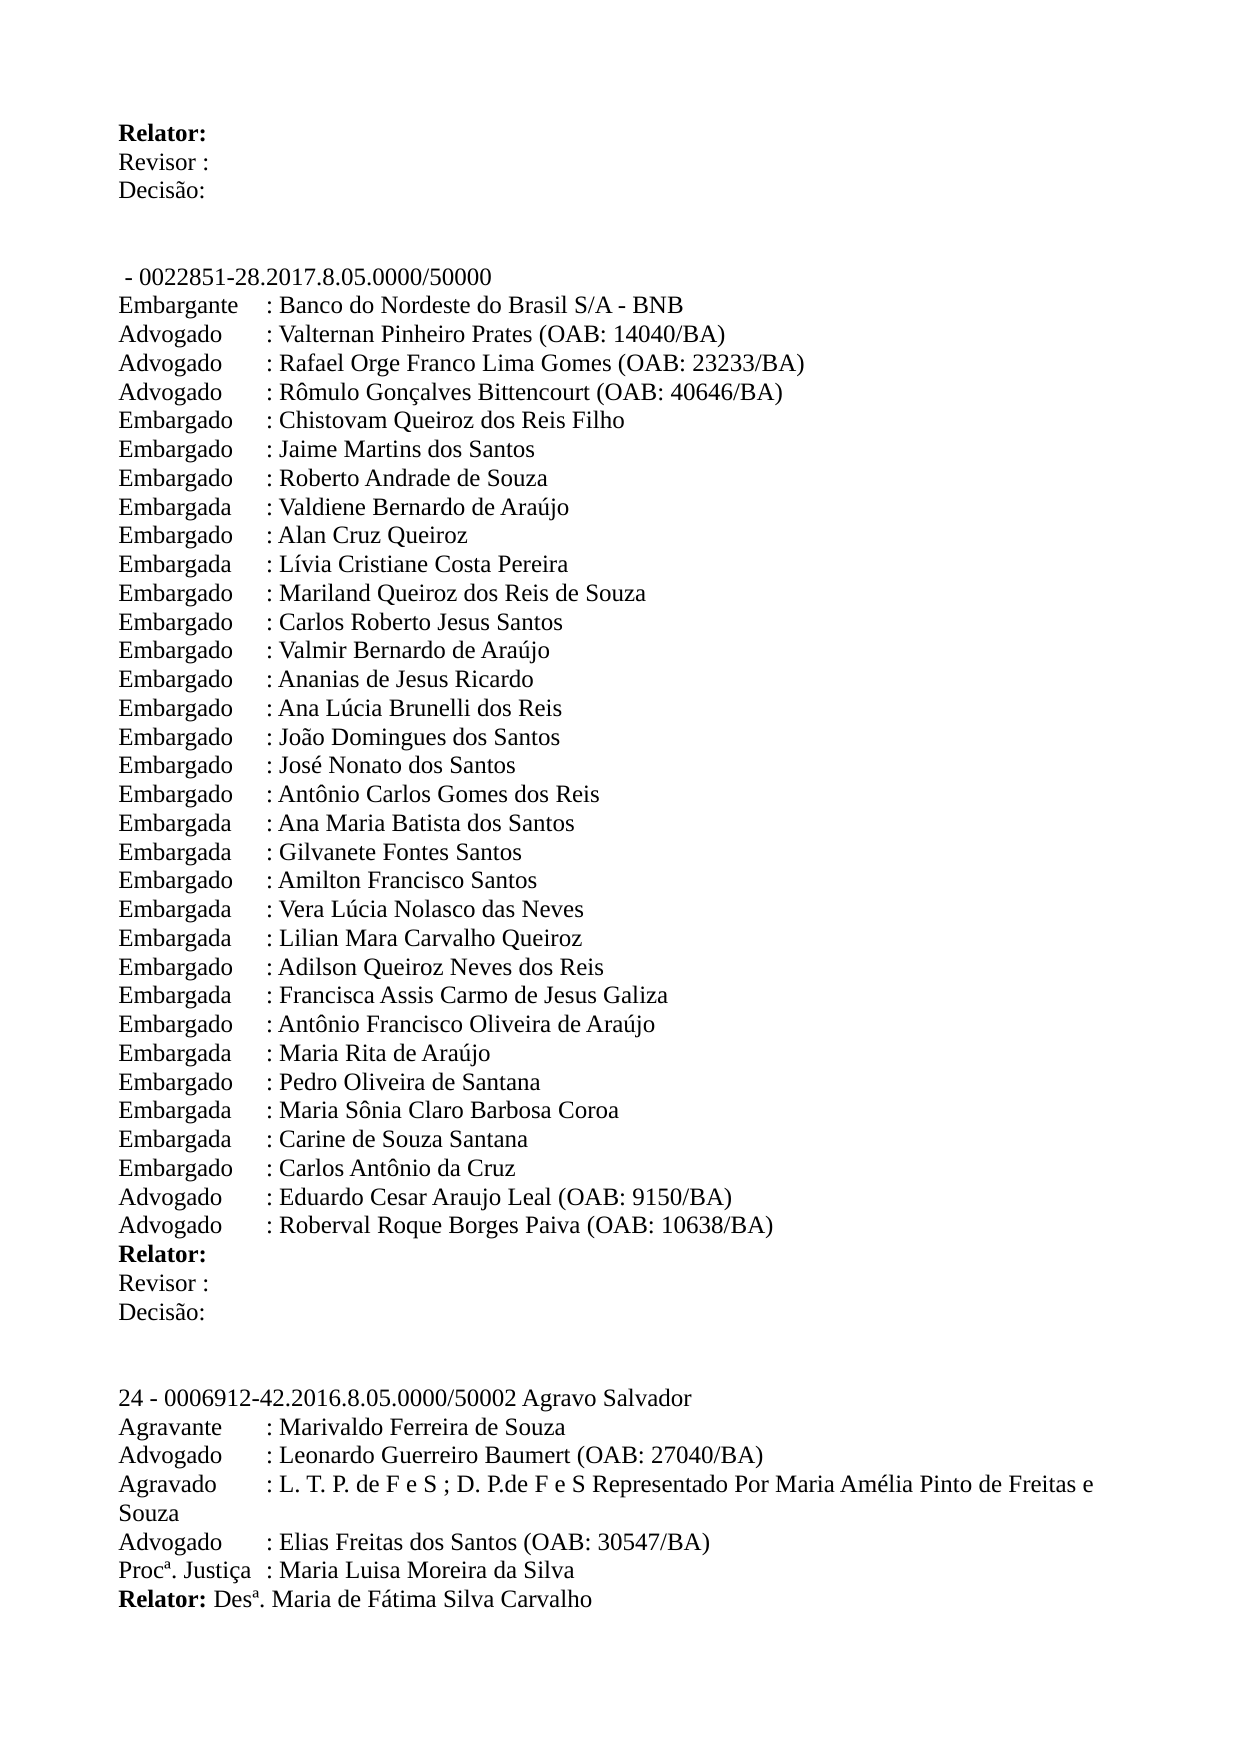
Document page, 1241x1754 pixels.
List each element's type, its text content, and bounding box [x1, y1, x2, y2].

text Decisão: [118, 176, 1122, 204]
text Revisor : [118, 147, 1122, 176]
text Decisão: [118, 1297, 1122, 1326]
text 24 - 0006912-42.2016.8.05.0000/50002 Agravo Salvador [118, 1383, 1122, 1412]
text Embargante : Banco do Nordeste do Brasil S/A - BNB Advogado : Valternan Pinheiro Prates (OAB: 14040/BA) Advogado : Rafael Orge Franco Lima Gomes (OAB: 23233/BA) Advogado : Rômulo Gonçalves Bittencourt (OAB: 40646/BA) Embargado : Chistovam Queiroz dos Reis Filho Embargado : Jaime Martins dos Santos Embargado : Roberto Andrade de Souza Embargada : Valdiene Bernardo de Araújo Embargado : Alan Cruz Queiroz Embargada : Lívia Cristiane Costa Pereira Embargado : Mariland Queiroz dos Reis de Souza Embargado : Carlos Roberto Jesus Santos Embargado : Valmir Bernardo de Araújo Embargado : Ananias de Jesus Ricardo Embargado : Ana Lúcia Brunelli dos Reis Embargado : João Domingues dos Santos Embargado : José Nonato dos Santos Embargado : Antônio Carlos Gomes dos Reis Embargada : Ana Maria Batista dos Santos Embargada : Gilvanete Fontes Santos Embargado : Amilton Francisco Santos Embargada : Vera Lúcia Nolasco das Neves Embargada : Lilian Mara Carvalho Queiroz Embargado : Adilson Queiroz Neves dos Reis Embargada : Francisca Assis Carmo de Jesus Galiza Embargado : Antônio Francisco Oliveira de Araújo Embargada : Maria Rita de Araújo Embargado : Pedro Oliveira de Santana Embargada : Maria Sônia Claro Barbosa Coroa Embargada : Carine de Souza Santana Embargado : Carlos Antônio da Cruz Advogado : Eduardo Cesar Araujo Leal (OAB: 9150/BA) Advogado : Roberval Roque Borges Paiva (OAB: 10638/BA) Relator: [118, 291, 1122, 1268]
text - 0022851-28.2017.8.05.0000/50000 [118, 262, 1122, 291]
text Revisor : [118, 1268, 1122, 1297]
text Relator: [118, 118, 1122, 147]
text Agravante : Marivaldo Ferreira de Souza Advogado : Leonardo Guerreiro Baumert (OAB: 27040/BA) Agravado : L. T. P. de F e S ; D. P.de F e S Representado Por Maria Amélia Pinto de Freitas e Souza Advogado : Elias Freitas dos Santos (OAB: 30547/BA) Procª. Justiça : Maria Luisa Moreira da Silva Relator: Desª. Maria de Fátima Silva Carvalho [118, 1412, 1122, 1613]
